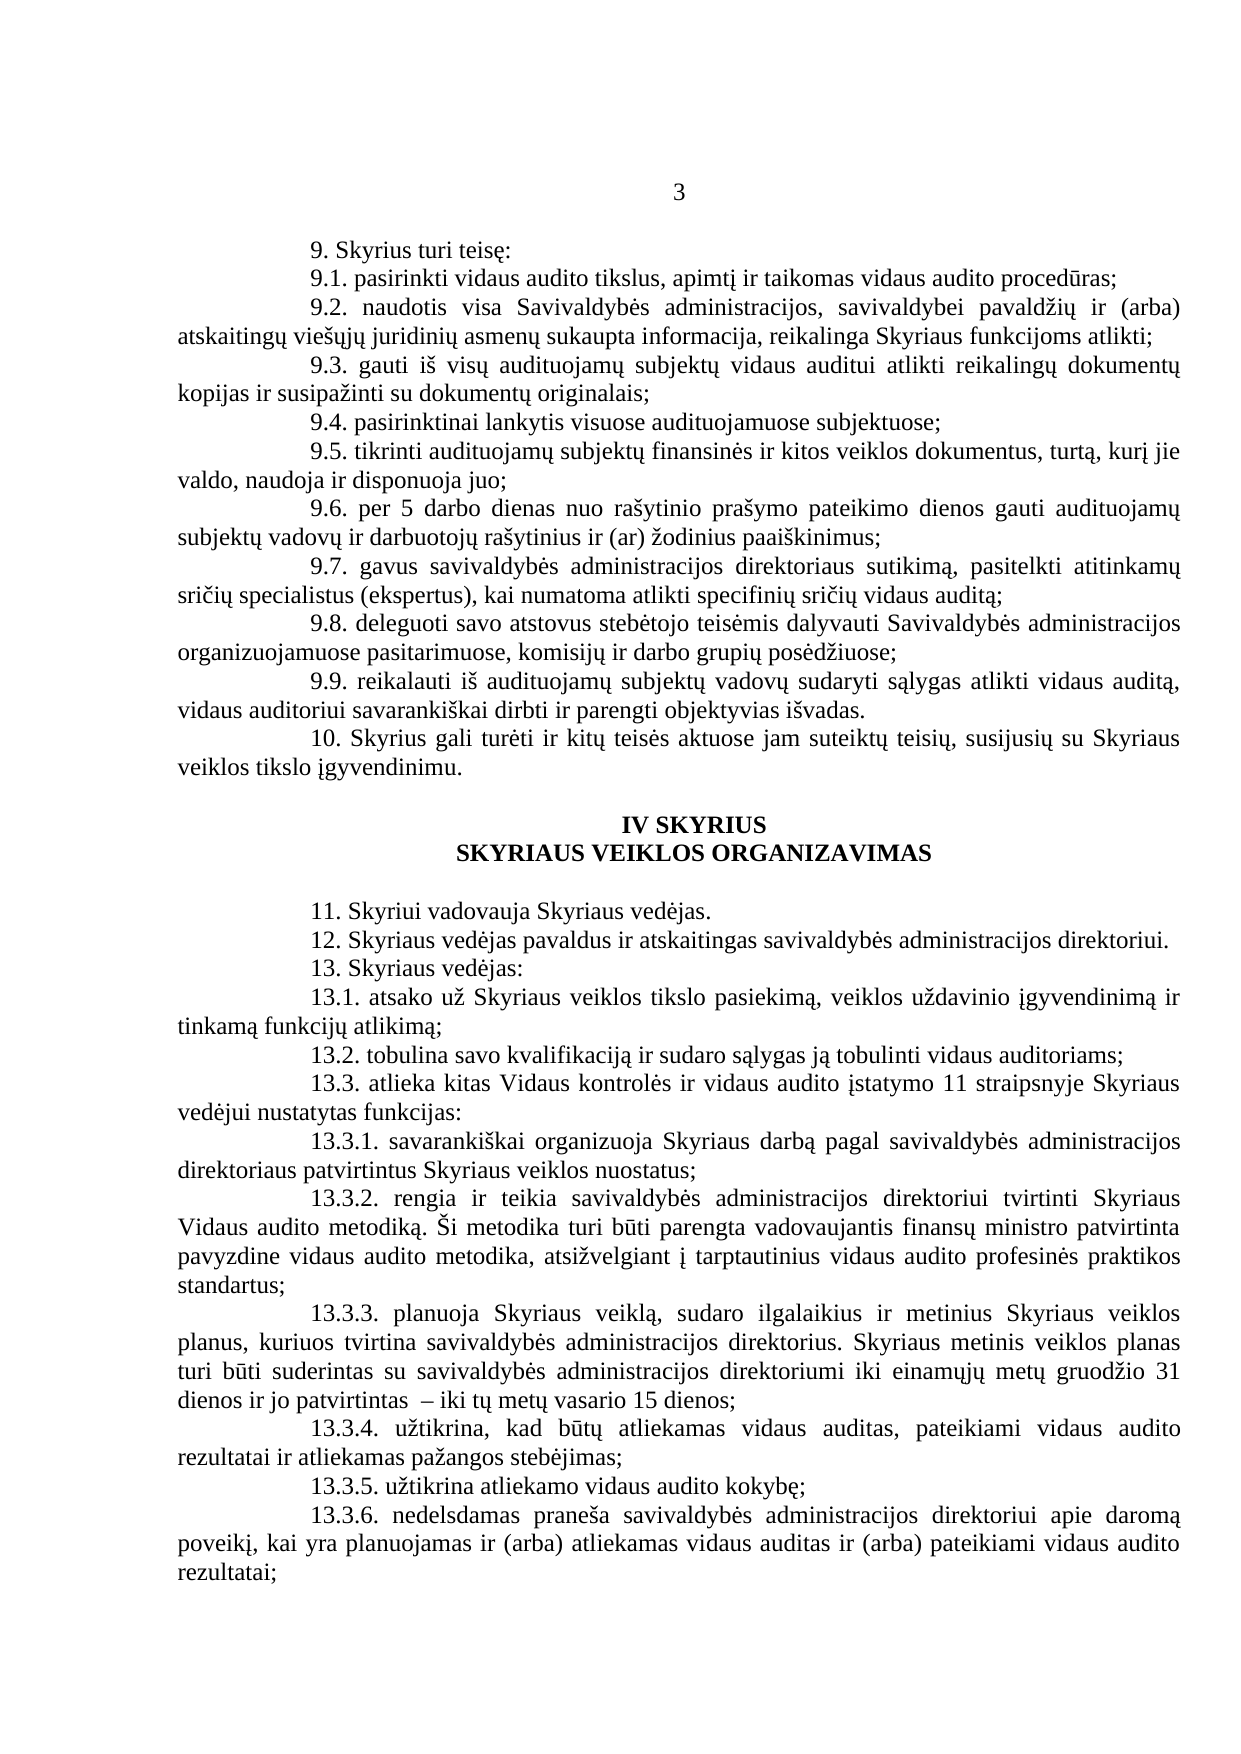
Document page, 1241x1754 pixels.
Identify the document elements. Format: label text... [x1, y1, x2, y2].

text 9.6. per 5 darbo dienas nuo rašytinio prašymo pateikimo dienos gauti audituojamų subjektų vadovų ir darbuotojų rašytinius ir (ar) žodinius paaiškinimus; [177, 493, 1181, 551]
text 13.1. atsako už Skyriaus veiklos tikslo pasiekimą, veiklos uždavinio įgyvendinimą ir tinkamą funkcijų atlikimą; [177, 982, 1181, 1040]
text 9.4. pasirinktinai lankytis visuose audituojamuose subjektuose; [177, 407, 1211, 436]
text 9.9. reikalauti iš audituojamų subjektų vadovų sudaryti sąlygas atlikti vidaus auditą, vidaus auditoriui savarankiškai dirbti ir parengti objektyvias išvadas. [177, 666, 1181, 723]
text 12. Skyriaus vedėjas pavaldus ir atskaitingas savivaldybės administracijos direktoriui. [177, 925, 1211, 953]
text 13.3. atlieka kitas Vidaus kontrolės ir vidaus audito įstatymo 11 straipsnyje Skyriaus vedėjui nustatytas funkcijas: [177, 1068, 1181, 1126]
text 10. Skyrius gali turėti ir kitų teisės aktuose jam suteiktų teisių, susijusių su Skyriaus veiklos tikslo įgyvendinimu. [177, 723, 1181, 781]
text 13.2. tobulina savo kvalifikaciją ir sudaro sąlygas ją tobulinti vidaus auditoriams; [177, 1040, 1211, 1068]
text 9.7. gavus savivaldybės administracijos direktoriaus sutikimą, pasitelkti atitinkamų sričių specialistus (ekspertus), kai numatoma atlikti specifinių sričių vidaus auditą; [177, 551, 1181, 608]
text 11. Skyriui vadovauja Skyriaus vedėjas. [177, 896, 1211, 925]
text 13.3.1. savarankiškai organizuoja Skyriaus darbą pagal savivaldybės administracijos direktoriaus patvirtintus Skyriaus veiklos nuostatus; [177, 1126, 1181, 1183]
text 9.3. gauti iš visų audituojamų subjektų vidaus auditui atlikti reikalingų dokumentų kopijas ir susipažinti su dokumentų originalais; [177, 350, 1181, 407]
text 13.3.6. nedelsdamas praneša savivaldybės administracijos direktoriui apie daromą poveikį, kai yra planuojamas ir (arba) atliekamas vidaus auditas ir (arba) pateikiami vidaus audito rezultatai; [177, 1500, 1181, 1586]
text 13. Skyriaus vedėjas: [177, 953, 1211, 982]
text 13.3.2. rengia ir teikia savivaldybės administracijos direktoriui tvirtinti Skyriaus Vidaus audito metodiką. Ši metodika turi būti parengta vadovaujantis finansų ministro patvirtinta pavyzdine vidaus audito metodika, atsižvelgiant į tarptautinius vidaus audito profesinės praktikos standartus; [177, 1183, 1181, 1298]
text SKYRIAUS VEIKLOS ORGANIZAVIMAS [177, 838, 1211, 867]
text 9.1. pasirinkti vidaus audito tikslus, apimtį ir taikomas vidaus audito procedūras; [177, 263, 1211, 292]
text 9. Skyrius turi teisę: [177, 235, 1211, 263]
text 9.2. naudotis visa Savivaldybės administracijos, savivaldybei pavaldžių ir (arba) atskaitingų viešųjų juridinių asmenų sukaupta informacija, reikalinga Skyriaus funkcijoms atlikti; [177, 292, 1181, 350]
text 13.3.3. planuoja Skyriaus veiklą, sudaro ilgalaikius ir metinius Skyriaus veiklos planus, kuriuos tvirtina savivaldybės administracijos direktorius. Skyriaus metinis veiklos planas turi būti suderintas su savivaldybės administracijos direktoriumi iki einamųjų metų gruodžio 31 dienos ir jo patvirtintas – iki tų metų vasario 15 dienos; [177, 1298, 1181, 1413]
text 13.3.4. užtikrina, kad būtų atliekamas vidaus auditas, pateikiami vidaus audito rezultatai ir atliekamas pažangos stebėjimas; [177, 1413, 1181, 1471]
text 9.8. deleguoti savo atstovus stebėtojo teisėmis dalyvauti Savivaldybės administracijos organizuojamuose pasitarimuose, komisijų ir darbo grupių posėdžiuose; [177, 608, 1181, 666]
text IV SKYRIUS [177, 810, 1211, 838]
text 9.5. tikrinti audituojamų subjektų finansinės ir kitos veiklos dokumentus, turtą, kurį jie valdo, naudoja ir disponuoja juo; [177, 436, 1181, 493]
text 13.3.5. užtikrina atliekamo vidaus audito kokybę; [177, 1471, 1211, 1500]
